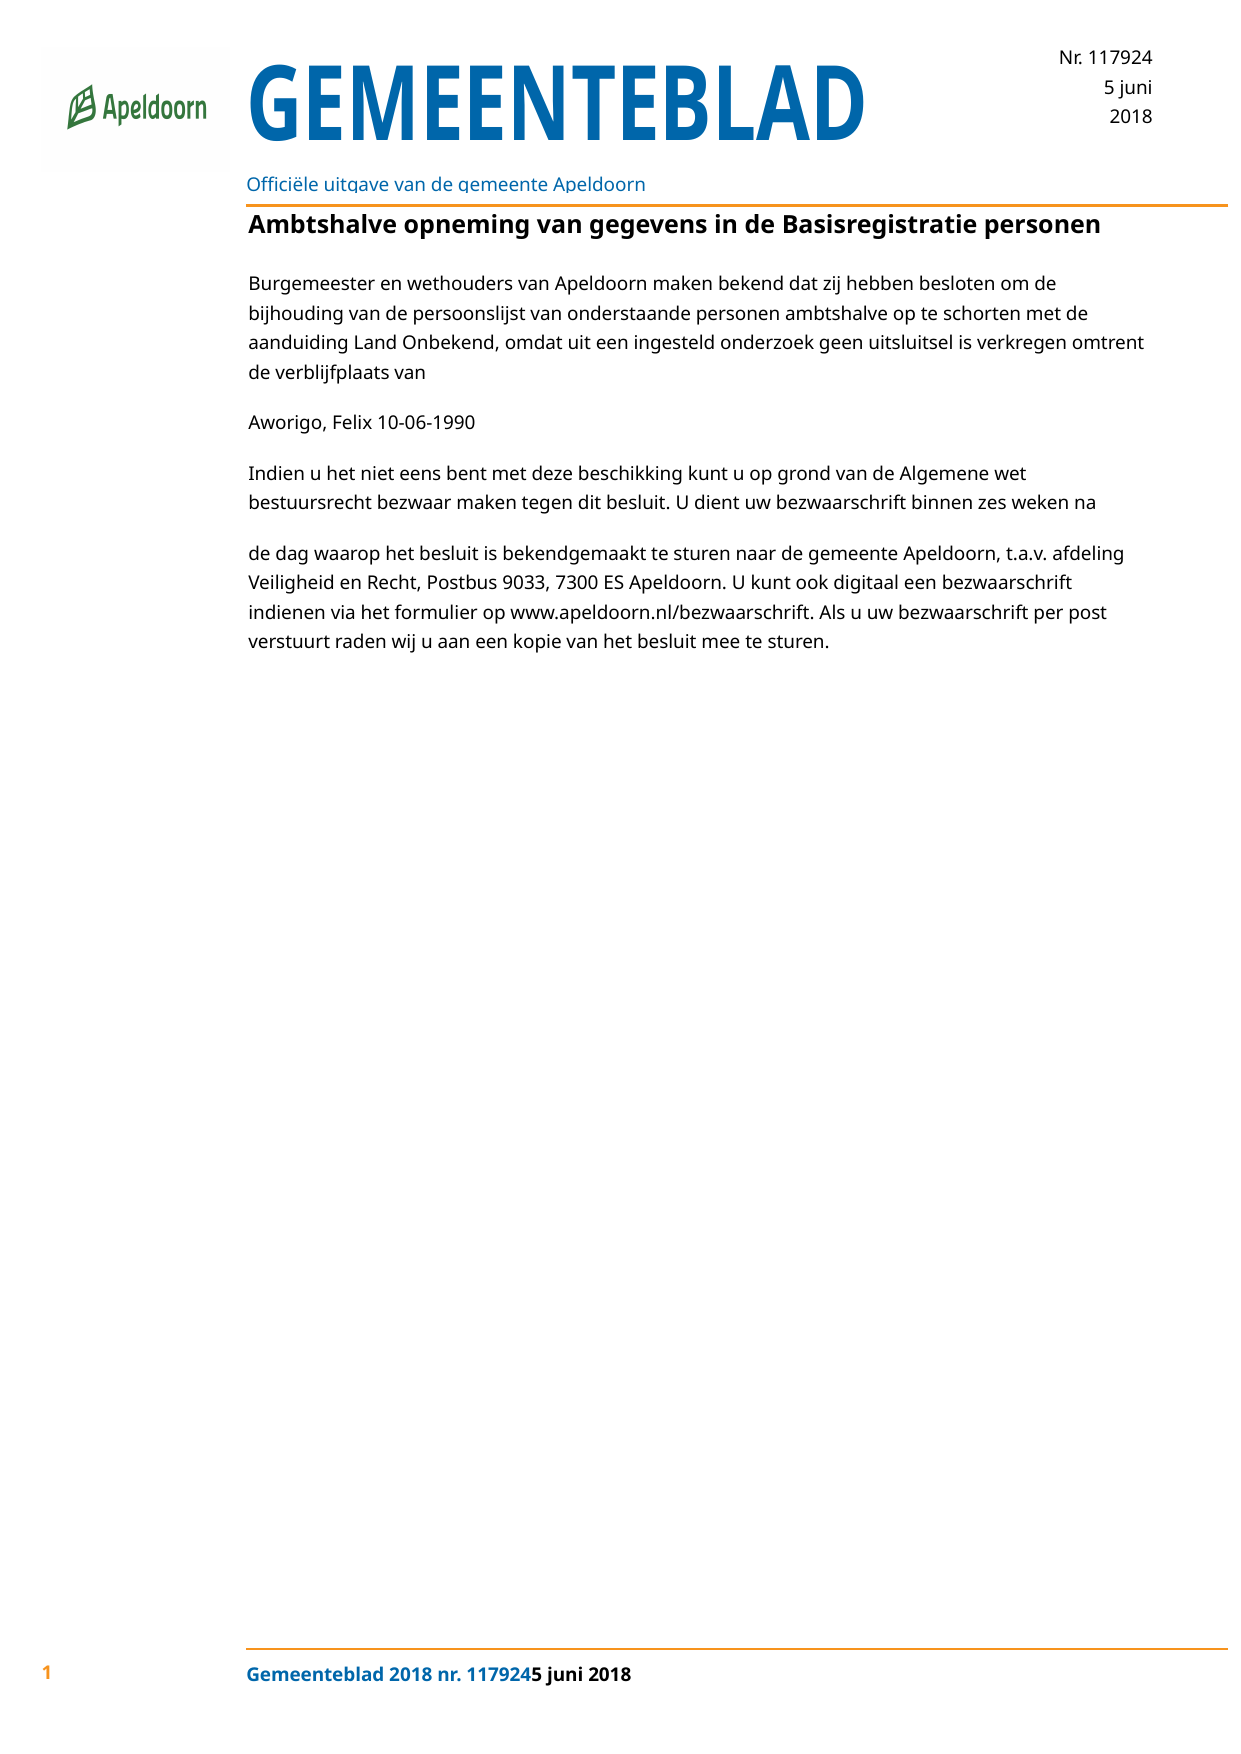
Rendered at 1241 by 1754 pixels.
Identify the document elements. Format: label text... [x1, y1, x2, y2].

text Burgemeester en wethouders van Apeldoorn maken bekend dat zij hebben besloten om de bijhouding van de persoonslijst van onderstaande personen ambtshalve op te schorten met de aanduiding Land Onbekend, omdat uit een ingesteld onderzoek geen uitsluitsel is verkregen omtrent de verblijfplaats van [248, 270, 1152, 385]
text Indien u het niet eens bent met deze beschikking kunt u op grond van de Algemene wet bestuursrecht bezwaar maken tegen dit besluit. U dient uw bezwaarschrift binnen zes weken na [248, 460, 1152, 515]
text Aworigo, Felix 10-06-1990 [248, 409, 1152, 435]
text de dag waarop het besluit is bekendgemaakt te sturen naar de gemeente Apeldoorn, t.a.v. afdeling Veiligheid en Recht, Postbus 9033, 7300 ES Apeldoorn. U kunt ook digitaal een bezwaarschrift indienen via het formulier op www.apeldoorn.nl/bezwaarschrift. Als u uw bezwaarschrift per post verstuurt raden wij u aan een kopie van het besluit mee te sturen. [248, 540, 1152, 654]
picture [41, 47, 231, 172]
text Ambtshalve opneming van gegevens in de Basisregistratie personen [248, 207, 1152, 241]
